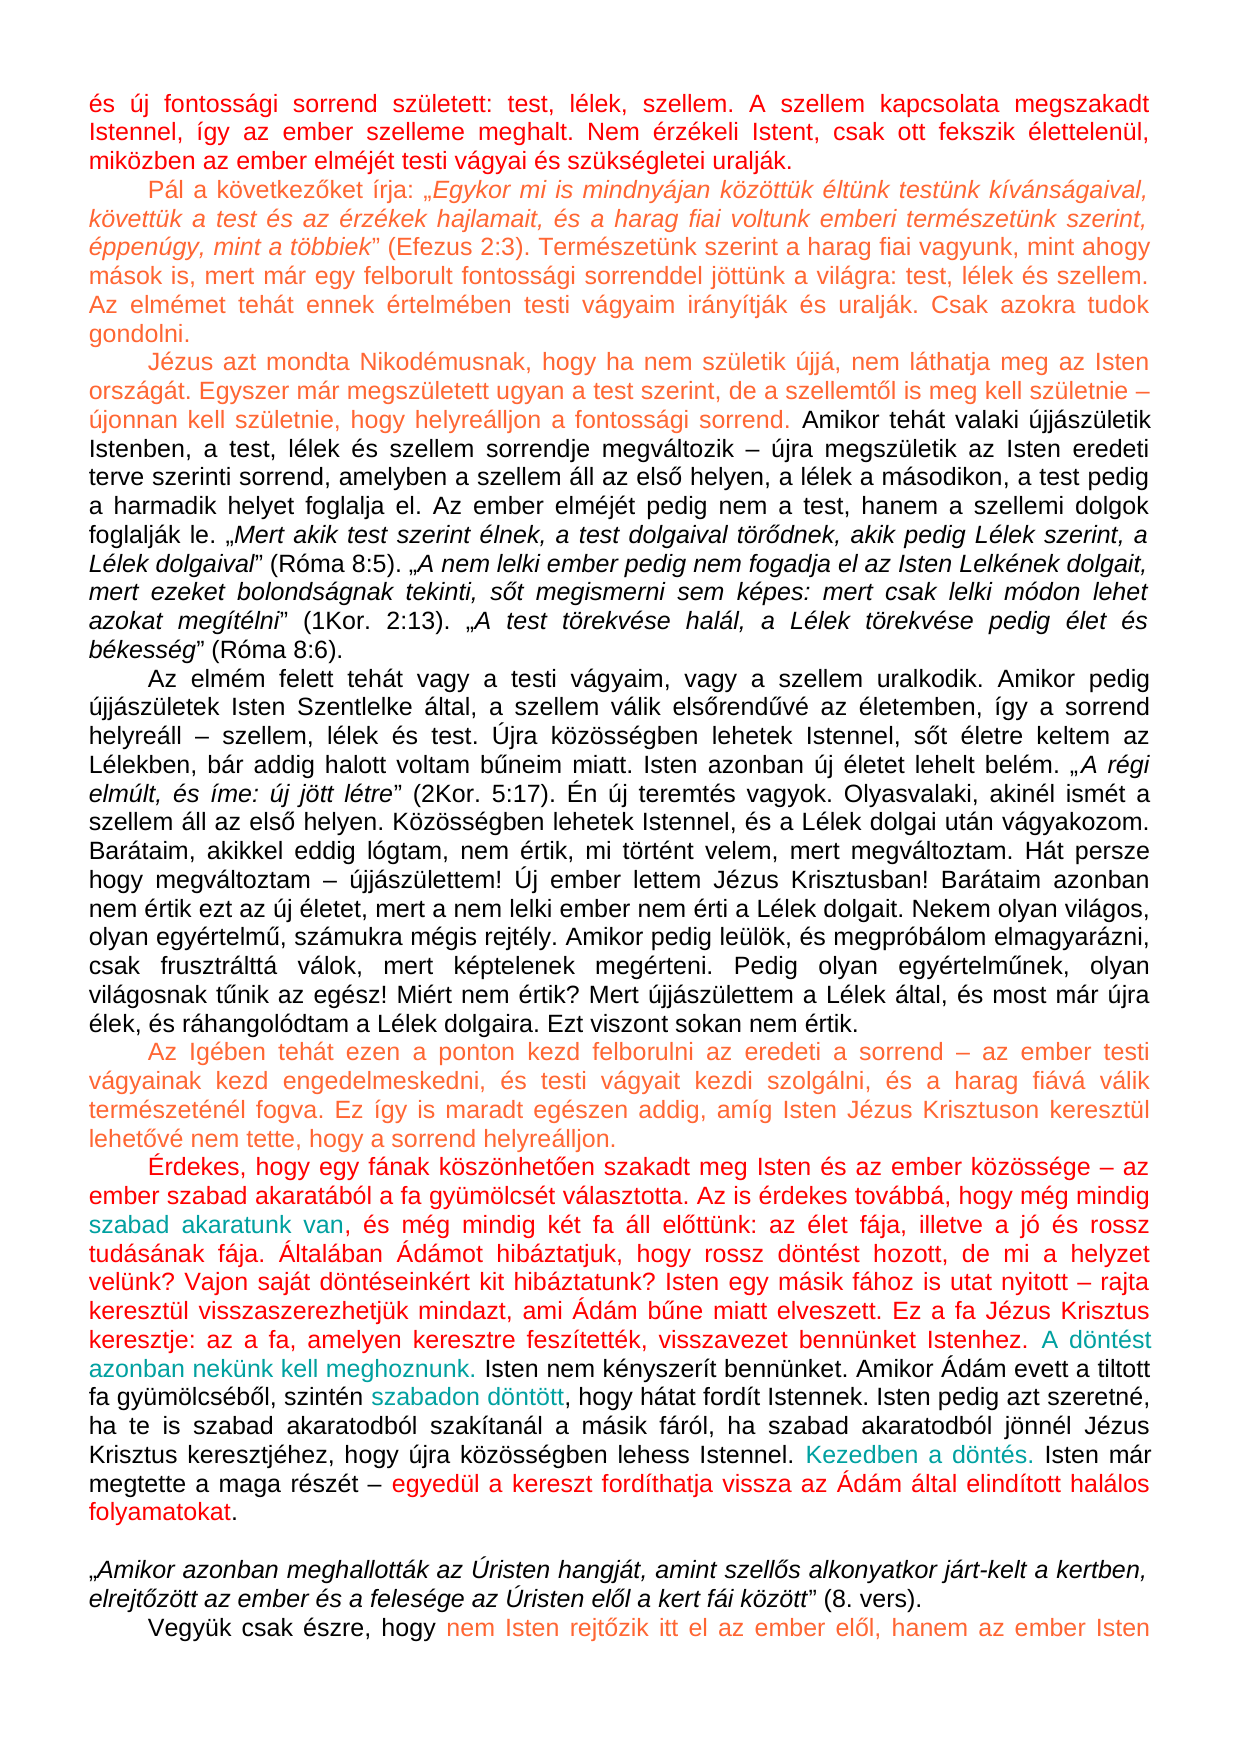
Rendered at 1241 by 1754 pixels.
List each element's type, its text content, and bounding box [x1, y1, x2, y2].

text és új fontossági sorrend született: test, lélek, szellem. A szellem kapcsolata megszakadt Istennel, így az ember szelleme meghalt. Nem érzékeli Istent, csak ott fekszik élettelenül, miközben az ember elméjét testi vágyai és szükségletei uralják. [88, 88, 1152, 175]
text Az Igében tehát ezen a ponton kezd felborulni az eredeti a sorrend – az ember testi vágyainak kezd engedelmeskedni, és testi vágyait kezdi szolgálni, és a harag fiává válik természeténél fogva. Ez így is maradt egészen addig, amíg Isten Jézus Krisztuson keresztül lehetővé nem tette, hogy a sorrend helyreálljon. [88, 1037, 1152, 1152]
text Az elmém felett tehát vagy a testi vágyaim, vagy a szellem uralkodik. Amikor pedig újjászületek Isten Szentlelke által, a szellem válik elsőrendűvé az életemben, így a sorrend helyreáll – szellem, lélek és test. Újra közösségben lehetek Istennel, sőt életre keltem az Lélekben, bár addig halott voltam bűneim miatt. Isten azonban új életet lehelt belém. „A régi elmúlt, és íme: új jött létre” (2Kor. 5:17). Én új teremtés vagyok. Olyasvalaki, akinél ismét a szellem áll az első helyen. Közösségben lehetek Istennel, és a Lélek dolgai után vágyakozom. Barátaim, akikkel eddig lógtam, nem értik, mi történt velem, mert megváltoztam. Hát persze hogy megváltoztam – újjászülettem! Új ember lettem Jézus Krisztusban! Barátaim azonban nem értik ezt az új életet, mert a nem lelki ember nem érti a Lélek dolgait. Nekem olyan világos, olyan egyértelmű, számukra mégis rejtély. Amikor pedig leülök, és megpróbálom elmagyarázni, csak frusztrálttá válok, mert képtelenek megérteni. Pedig olyan egyértelműnek, olyan világosnak tűnik az egész! Miért nem értik? Mert újjászülettem a Lélek által, és most már újra élek, és ráhangolódtam a Lélek dolgaira. Ezt viszont sokan nem értik. [88, 663, 1152, 1037]
text Jézus azt mondta Nikodémusnak, hogy ha nem születik újjá, nem láthatja meg az Isten országát. Egyszer már megszületett ugyan a test szerint, de a szellemtől is meg kell születnie – újonnan kell születnie, hogy helyreálljon a fontossági sorrend. Amikor tehát valaki újjászületik Istenben, a test, lélek és szellem sorrendje megváltozik – újra megszületik az Isten eredeti terve szerinti sorrend, amelyben a szellem áll az első helyen, a lélek a másodikon, a test pedig a harmadik helyet foglalja el. Az ember elméjét pedig nem a test, hanem a szellemi dolgok foglalják le. „Mert akik test szerint élnek, a test dolgaival törődnek, akik pedig Lélek szerint, a Lélek dolgaival” (Róma 8:5). „A nem lelki ember pedig nem fogadja el az Isten Lelkének dolgait, mert ezeket bolondságnak tekinti, sőt megismerni sem képes: mert csak lelki módon lehet azokat megítélni” (1Kor. 2:13). „A test törekvése halál, a Lélek törekvése pedig élet és békesség” (Róma 8:6). [88, 347, 1152, 663]
text Vegyük csak észre, hogy nem Isten rejtőzik itt el az ember elől, hanem az ember Isten [88, 1613, 1152, 1642]
text Érdekes, hogy egy fának köszönhetően szakadt meg Isten és az ember közössége – az ember szabad akaratából a fa gyümölcsét választotta. Az is érdekes továbbá, hogy még mindig szabad akaratunk van, és még mindig két fa áll előttünk: az élet fája, illetve a jó és rossz tudásának fája. Általában Ádámot hibáztatjuk, hogy rossz döntést hozott, de mi a helyzet velünk? Vajon saját döntéseinkért kit hibáztatunk? Isten egy másik fához is utat nyitott – rajta keresztül visszaszerezhetjük mindazt, ami Ádám bűne miatt elveszett. Ez a fa Jézus Krisztus keresztje: az a fa, amelyen keresztre feszítették, visszavezet bennünket Istenhez. A döntést azonban nekünk kell meghoznunk. Isten nem kényszerít bennünket. Amikor Ádám evett a tiltott fa gyümölcséből, szintén szabadon döntött, hogy hátat fordít Istennek. Isten pedig azt szeretné, ha te is szabad akaratodból szakítanál a másik fáról, ha szabad akaratodból jönnél Jézus Krisztus keresztjéhez, hogy újra közösségben lehess Istennel. Kezedben a döntés. Isten már megtette a maga részét – egyedül a kereszt fordíthatja vissza az Ádám által elindított halálos folyamatokat. [88, 1152, 1152, 1526]
text Pál a következőket írja: „Egykor mi is mindnyájan közöttük éltünk testünk kívánságaival, követtük a test és az érzékek hajlamait, és a harag fiai voltunk emberi természetünk szerint, éppenúgy, mint a többiek” (Efezus 2:3). Természetünk szerint a harag fiai vagyunk, mint ahogy mások is, mert már egy felborult fontossági sorrenddel jöttünk a világra: test, lélek és szellem. Az elmémet tehát ennek értelmében testi vágyaim irányítják és uralják. Csak azokra tudok gondolni. [88, 175, 1152, 347]
text „Amikor azonban meghallották az Úristen hangját, amint szellős alkonyatkor járt-kelt a kertben, elrejtőzött az ember és a felesége az Úristen elől a kert fái között” (8. vers). [88, 1556, 1152, 1613]
